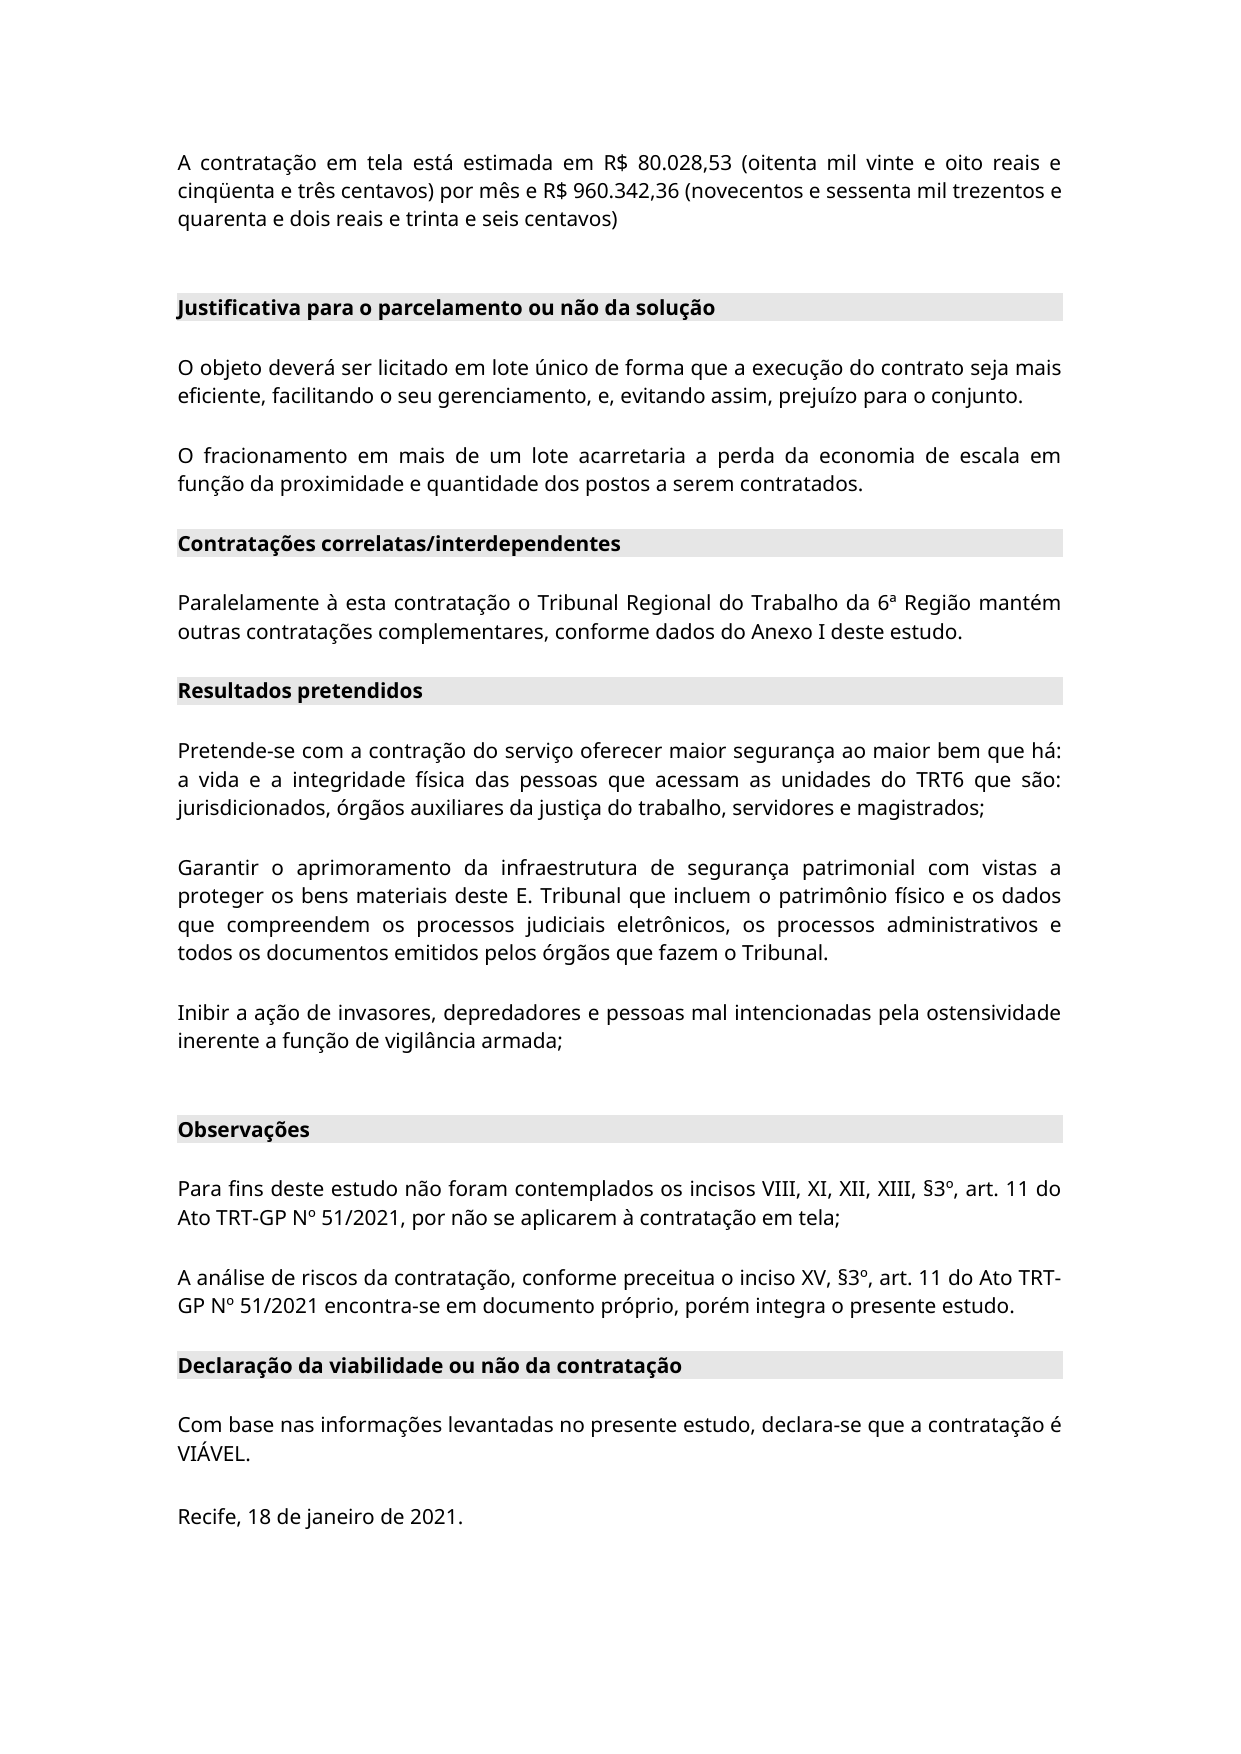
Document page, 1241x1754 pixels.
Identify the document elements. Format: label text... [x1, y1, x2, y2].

subtitle Com base nas informações levantadas no presente estudo, declara-se que a contratação é VIÁVEL. [177, 1410, 1063, 1467]
subtitle Para fins deste estudo não foram contemplados os incisos VIII, XI, XII, XIII, §3º, art. 11 do Ato TRT-GP Nº 51/2021, por não se aplicarem à contratação em tela; [177, 1174, 1063, 1231]
subtitle Observações [177, 1115, 1063, 1143]
subtitle Pretende-se com a contração do serviço oferecer maior segurança ao maior bem que há: a vida e a integridade física das pessoas que acessam as unidades do TRT6 que são: jurisdicionados, órgãos auxiliares da justiça do trabalho, servidores e magistrados; [177, 736, 1063, 822]
subtitle O objeto deverá ser licitado em lote único de forma que a execução do contrato seja mais eficiente, facilitando o seu gerenciamento, e, evitando assim, prejuízo para o conjunto. [177, 353, 1063, 409]
subtitle O fracionamento em mais de um lote acarretaria a perda da economia de escala em função da proximidade e quantidade dos postos a serem contratados. [177, 441, 1063, 498]
subtitle Declaração da viabilidade ou não da contratação [177, 1351, 1063, 1379]
subtitle Garantir o aprimoramento da infraestrutura de segurança patrimonial com vistas a proteger os bens materiais deste E. Tribunal que incluem o patrimônio físico e os dados que compreendem os processos judiciais eletrônicos, os processos administrativos e todos os documentos emitidos pelos órgãos que fazem o Tribunal. [177, 853, 1063, 967]
subtitle Contratações correlatas/interdependentes [177, 529, 1063, 557]
text Recife, 18 de janeiro de 2021. [177, 1502, 1063, 1531]
subtitle A análise de riscos da contratação, conforme preceitua o inciso XV, §3º, art. 11 do Ato TRT-GP Nº 51/2021 encontra-se em documento próprio, porém integra o presente estudo. [177, 1263, 1063, 1319]
subtitle A contratação em tela está estimada em R$ 80.028,53 (oitenta mil vinte e oito reais e cinqüenta e três centavos) por mês e R$ 960.342,36 (novecentos e sessenta mil trezentos e quarenta e dois reais e trinta e seis centavos) [177, 148, 1063, 233]
subtitle Inibir a ação de invasores, depredadores e pessoas mal intencionadas pela ostensividade inerente a função de vigilância armada; [177, 998, 1063, 1055]
subtitle Justificativa para o parcelamento ou não da solução [177, 293, 1063, 321]
subtitle Resultados pretendidos [177, 677, 1063, 705]
subtitle Paralelamente à esta contratação o Tribunal Regional do Trabalho da 6ª Região mantém outras contratações complementares, conforme dados do Anexo I deste estudo. [177, 588, 1063, 645]
